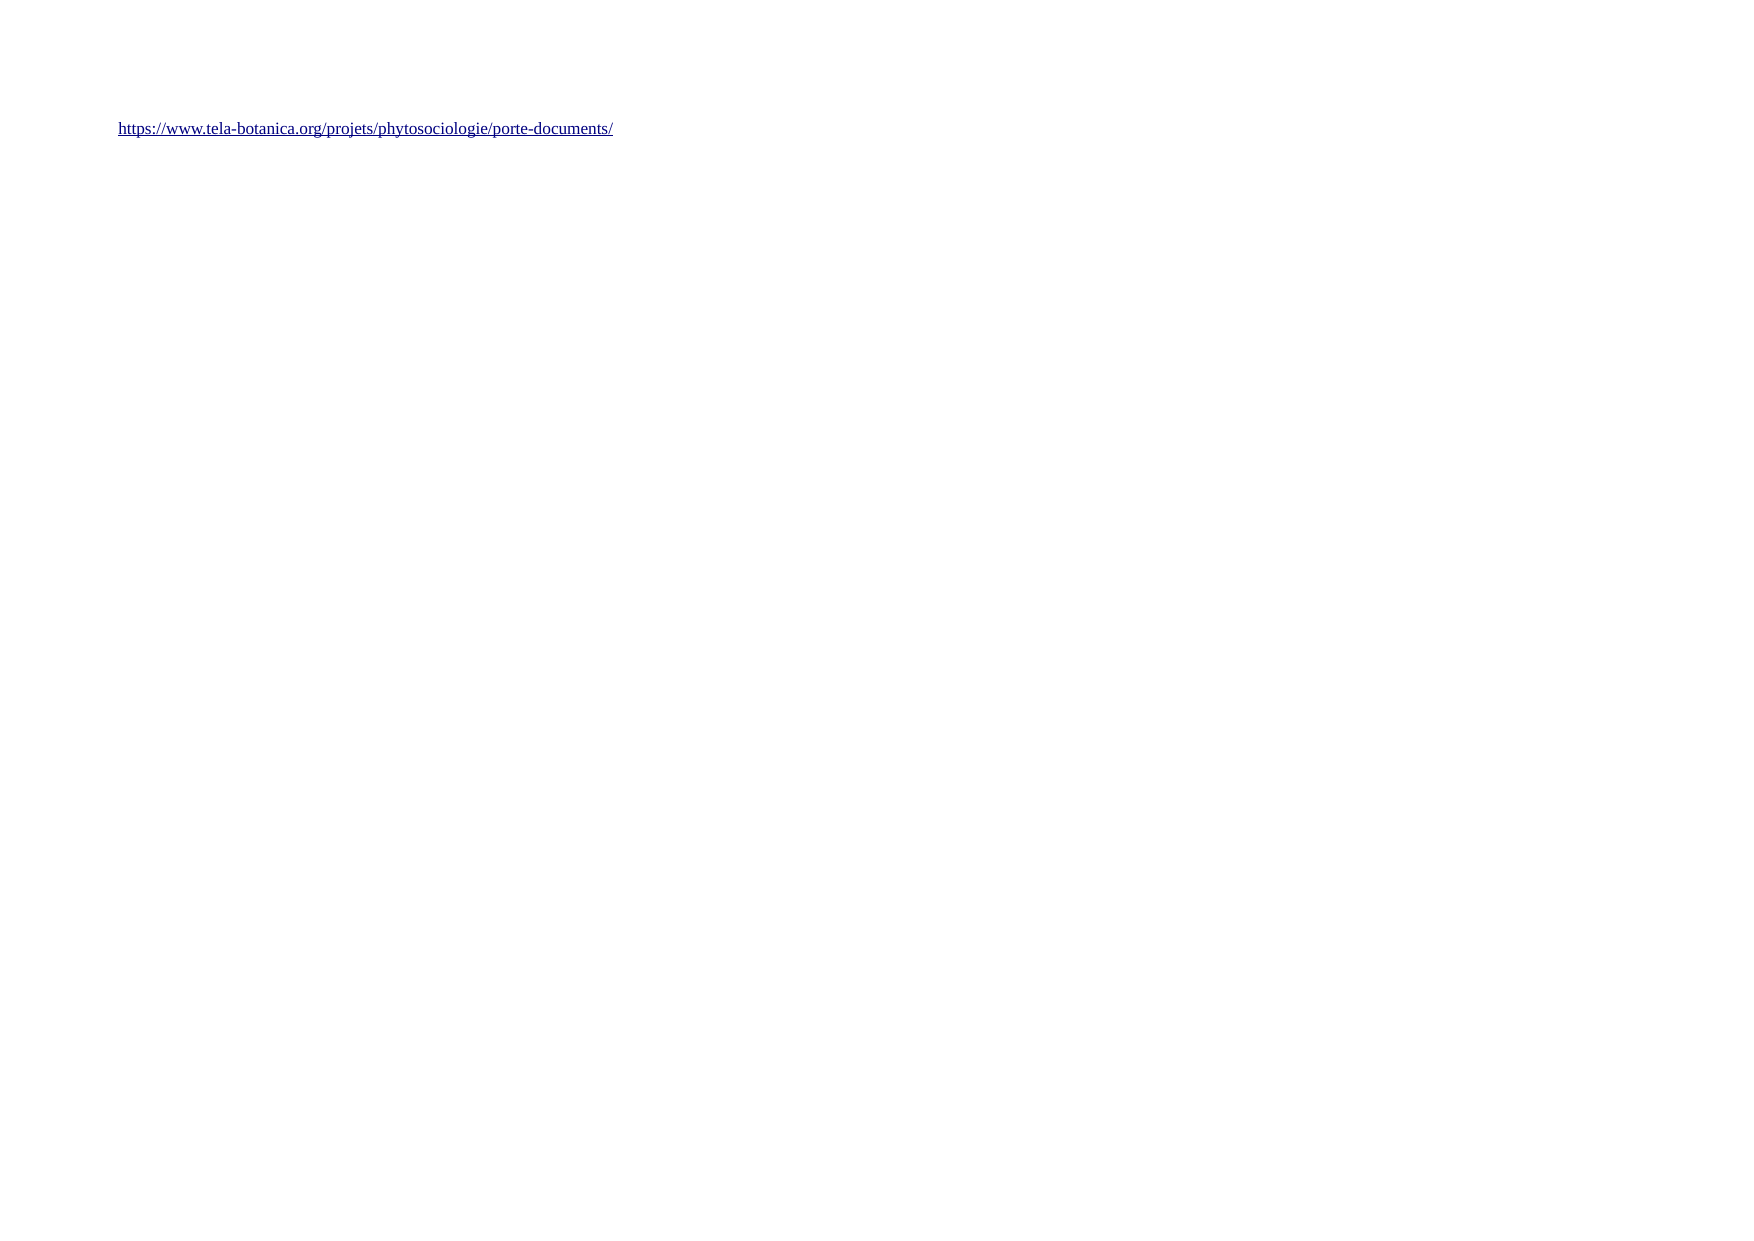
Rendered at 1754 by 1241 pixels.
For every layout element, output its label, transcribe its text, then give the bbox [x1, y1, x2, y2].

text https://www.tela-botanica.org/projets/phytosociologie/porte-documents/ [118, 118, 1636, 138]
